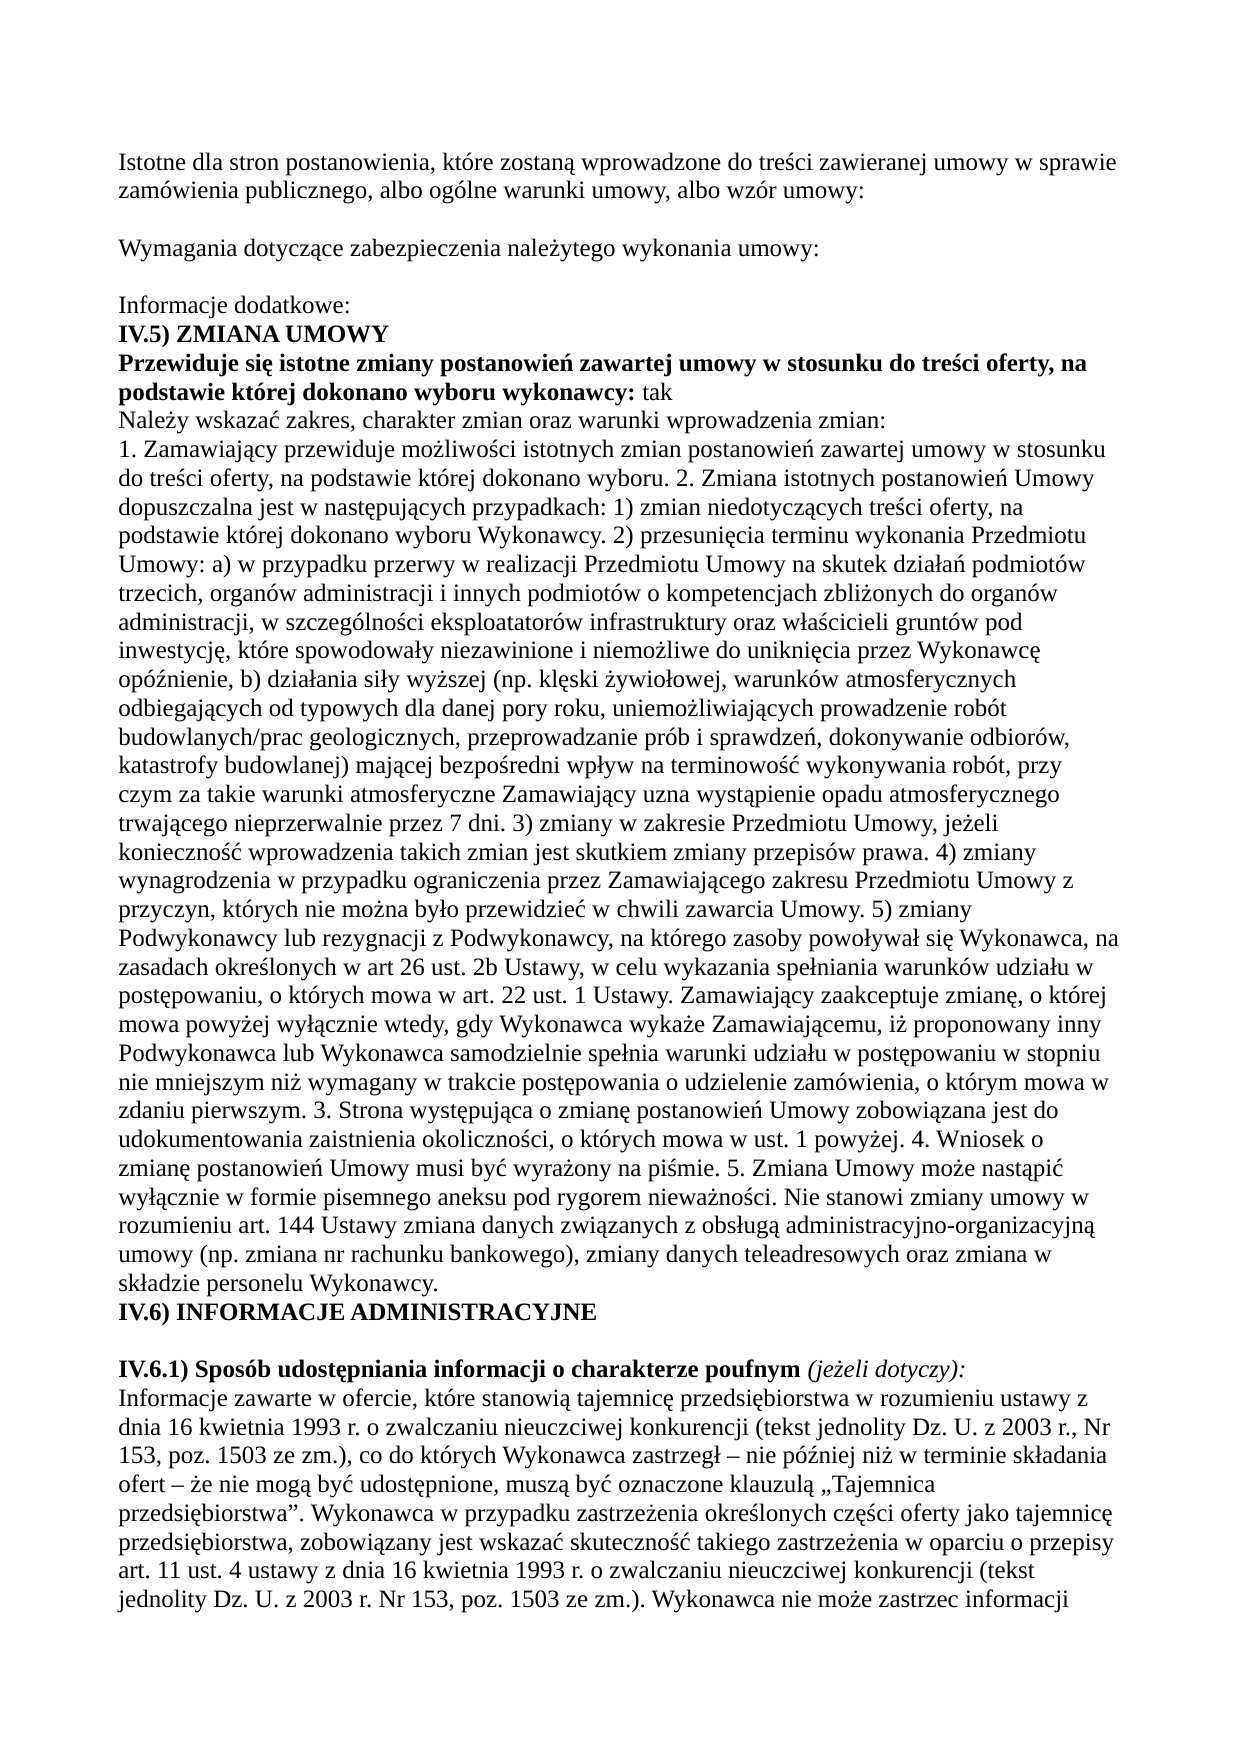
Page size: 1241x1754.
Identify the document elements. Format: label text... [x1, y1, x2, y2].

text IV.5) ZMIANA UMOWY Przewiduje się istotne zmiany postanowień zawartej umowy w stosunku do treści oferty, na podstawie której dokonano wyboru wykonawcy: tak Należy wskazać zakres, charakter zmian oraz warunki wprowadzenia zmian: 1. Zamawiający przewiduje możliwości istotnych zmian postanowień zawartej umowy w stosunku do treści oferty, na podstawie której dokonano wyboru. 2. Zmiana istotnych postanowień Umowy dopuszczalna jest w następujących przypadkach: 1) zmian niedotyczących treści oferty, na podstawie której dokonano wyboru Wykonawcy. 2) przesunięcia terminu wykonania Przedmiotu Umowy: a) w przypadku przerwy w realizacji Przedmiotu Umowy na skutek działań podmiotów trzecich, organów administracji i innych podmiotów o kompetencjach zbliżonych do organów administracji, w szczególności eksploatatorów infrastruktury oraz właścicieli gruntów pod inwestycję, które spowodowały niezawinione i niemożliwe do uniknięcia przez Wykonawcę opóźnienie, b) działania siły wyższej (np. klęski żywiołowej, warunków atmosferycznych odbiegających od typowych dla danej pory roku, uniemożliwiających prowadzenie robót budowlanych/prac geologicznych, przeprowadzanie prób i sprawdzeń, dokonywanie odbiorów, katastrofy budowlanej) mającej bezpośredni wpływ na terminowość wykonywania robót, przy czym za takie warunki atmosferyczne Zamawiający uzna wystąpienie opadu atmosferycznego trwającego nieprzerwalnie przez 7 dni. 3) zmiany w zakresie Przedmiotu Umowy, jeżeli konieczność wprowadzenia takich zmian jest skutkiem zmiany przepisów prawa. 4) zmiany wynagrodzenia w przypadku ograniczenia przez Zamawiającego zakresu Przedmiotu Umowy z przyczyn, których nie można było przewidzieć w chwili zawarcia Umowy. 5) zmiany Podwykonawcy lub rezygnacji z Podwykonawcy, na którego zasoby powoływał się Wykonawca, na zasadach określonych w art 26 ust. 2b Ustawy, w celu wykazania spełniania warunków udziału w postępowaniu, o których mowa w art. 22 ust. 1 Ustawy. Zamawiający zaakceptuje zmianę, o której mowa powyżej wyłącznie wtedy, gdy Wykonawca wykaże Zamawiającemu, iż proponowany inny Podwykonawca lub Wykonawca samodzielnie spełnia warunki udziału w postępowaniu w stopniu nie mniejszym niż wymagany w trakcie postępowania o udzielenie zamówienia, o którym mowa w zdaniu pierwszym. 3. Strona występująca o zmianę postanowień Umowy zobowiązana jest do udokumentowania zaistnienia okoliczności, o których mowa w ust. 1 powyżej. 4. Wniosek o zmianę postanowień Umowy musi być wyrażony na piśmie. 5. Zmiana Umowy może nastąpić wyłącznie w formie pisemnego aneksu pod rygorem nieważności. Nie stanowi zmiany umowy w rozumieniu art. 144 Ustawy zmiana danych związanych z obsługą administracyjno-organizacyjną umowy (np. zmiana nr rachunku bankowego), zmiany danych teleadresowych oraz zmiana w składzie personelu Wykonawcy. IV.6) INFORMACJE ADMINISTRACYJNE IV.6.1) Sposób udostępniania informacji o charakterze poufnym (jeżeli dotyczy): Informacje zawarte w ofercie, które stanowią tajemnicę przedsiębiorstwa w rozumieniu ustawy z dnia 16 kwietnia 1993 r. o zwalczaniu nieuczciwej konkurencji (tekst jednolity Dz. U. z 2003 r., Nr 153, poz. 1503 ze zm.), co do których Wykonawca zastrzegł – nie później niż w terminie składania ofert – że nie mogą być udostępnione, muszą być oznaczone klauzulą „Tajemnica przedsiębiorstwa”. Wykonawca w przypadku zastrzeżenia określonych części oferty jako tajemnicę przedsiębiorstwa, zobowiązany jest wskazać skuteczność takiego zastrzeżenia w oparciu o przepisy art. 11 ust. 4 ustawy z dnia 16 kwietnia 1993 r. o zwalczaniu nieuczciwej konkurencji (tekst jednolity Dz. U. z 2003 r. Nr 153, poz. 1503 ze zm.). Wykonawca nie może zastrzec informacji [118, 319, 1122, 1613]
text Istotne dla stron postanowienia, które zostaną wprowadzone do treści zawieranej umowy w sprawie zamówienia publicznego, albo ogólne warunki umowy, albo wzór umowy: [118, 118, 1122, 204]
text Wymagania dotyczące zabezpieczenia należytego wykonania umowy: [118, 204, 1122, 262]
text Informacje dodatkowe: [118, 262, 1122, 319]
